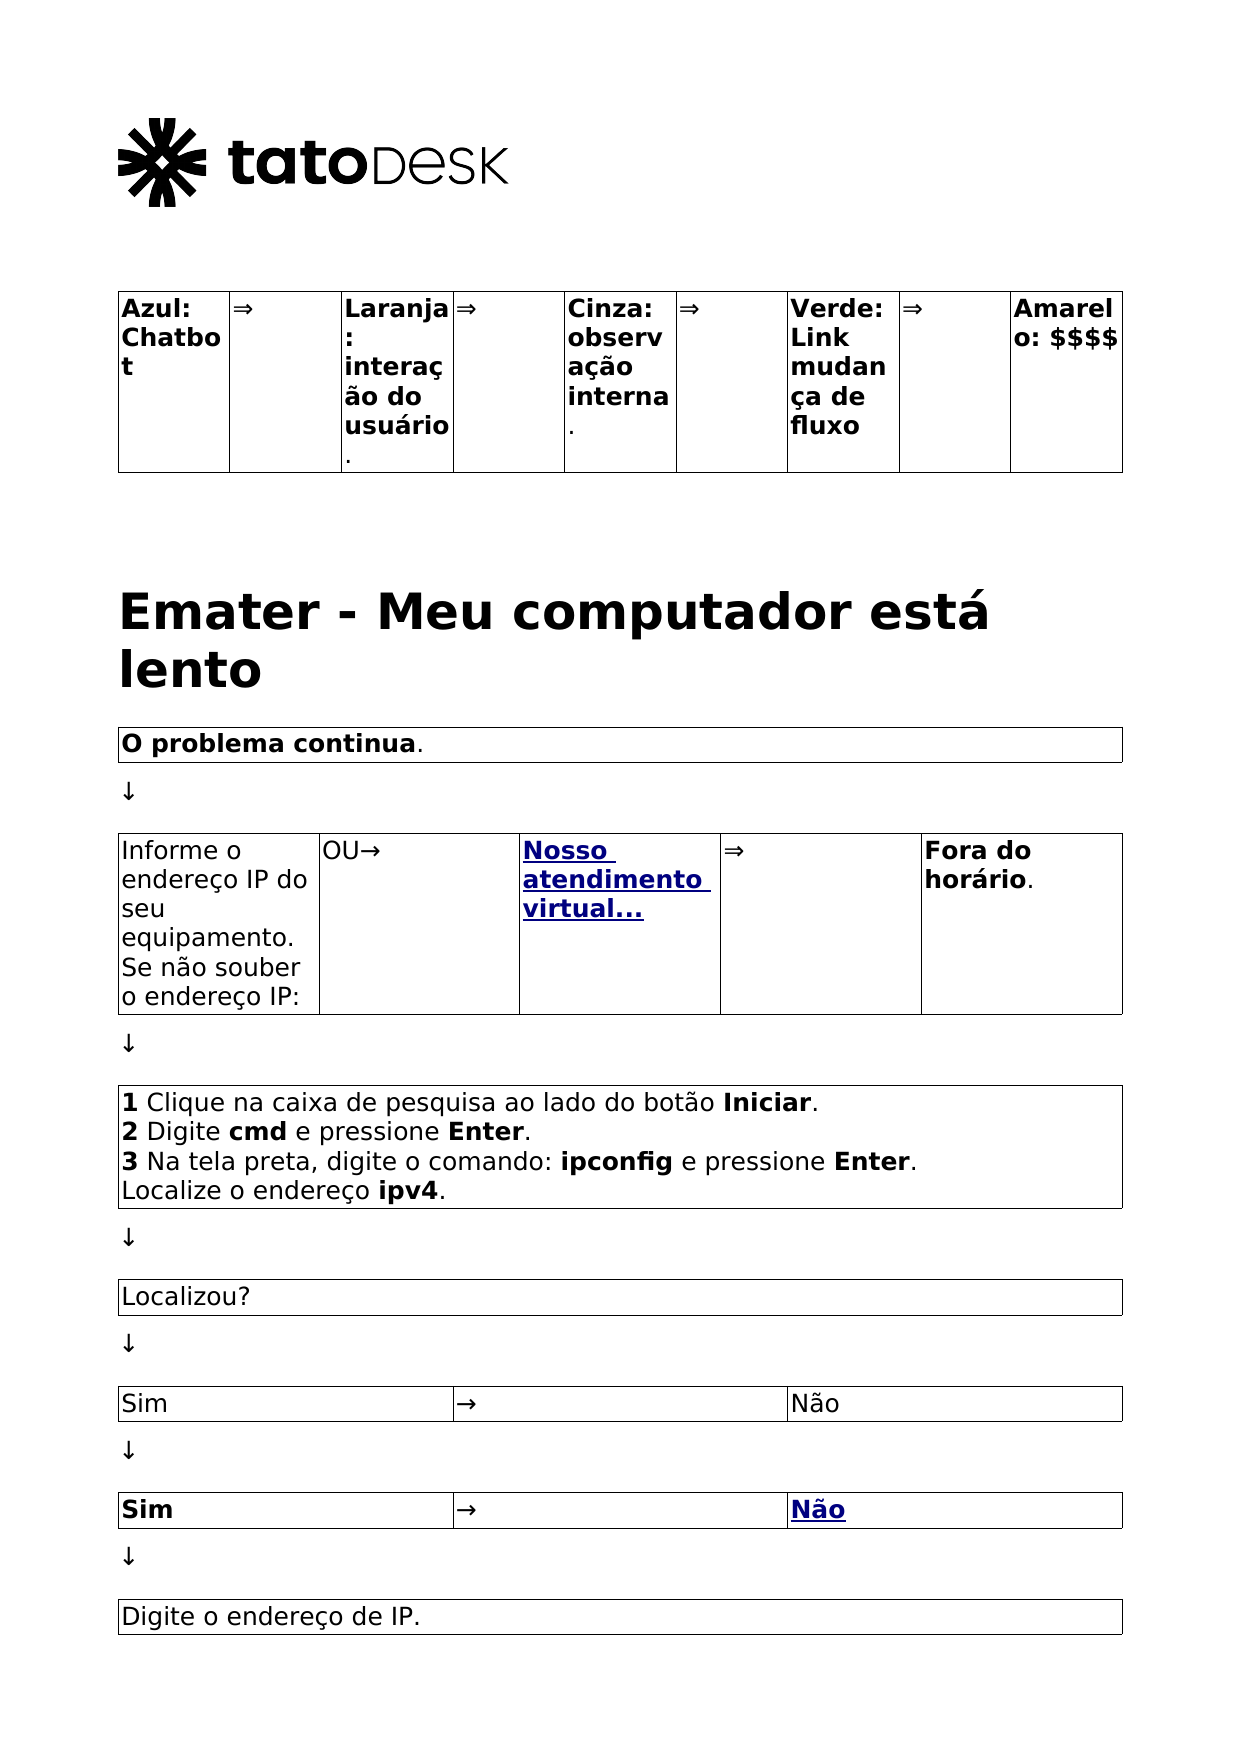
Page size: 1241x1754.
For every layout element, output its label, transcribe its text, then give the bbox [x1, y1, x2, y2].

text ↓ [118, 1329, 1122, 1358]
table_header → [454, 1387, 787, 1421]
table_header Fora do horário. [922, 834, 1122, 1014]
table_header ⇒ [677, 292, 787, 472]
table_header Localizou? [119, 1280, 1122, 1314]
table_header ⇒ [230, 292, 341, 472]
table_header Laranja: interação do usuário. [342, 292, 453, 472]
table_header Amarelo: $$$$ [1011, 292, 1122, 472]
table_header Cinza: observação interna. [565, 292, 676, 472]
table_header ⇒ [454, 292, 564, 472]
table_header 1 Clique na caixa de pesquisa ao lado do botão Iniciar. 2 Digite cmd e pressione Enter. 3 Na tela preta, digite o comando: ipconfig e pressione Enter. Localize o endereço ipv4. [119, 1086, 1122, 1208]
table_header Informe o endereço IP do seu equipamento. Se não souber o endereço IP: [119, 834, 319, 1014]
subtitle Emater - Meu computador está lento [118, 583, 1122, 699]
table_header Não [788, 1493, 1122, 1527]
text ↓ [118, 1436, 1122, 1465]
table_header Digite o endereço de IP. [119, 1600, 1122, 1634]
table_header OU→ [320, 834, 519, 1014]
table_header Sim [119, 1493, 453, 1527]
text ↓ [118, 1542, 1122, 1571]
table_header Sim [119, 1387, 453, 1421]
table_header Nosso atendimento virtual... [520, 834, 720, 1014]
table_header ⇒ [900, 292, 1010, 472]
table_header Azul: Chatbot [119, 292, 229, 472]
table_header Não [788, 1387, 1122, 1421]
table_header ⇒ [721, 834, 921, 1014]
text ↓ [118, 777, 1122, 806]
table_header O problema continua. [119, 728, 1122, 762]
text ↓ [118, 1029, 1122, 1058]
picture [118, 118, 509, 207]
table_header → [454, 1493, 787, 1527]
text ↓ [118, 1223, 1122, 1252]
table_header Verde: Link mudança de fluxo [788, 292, 899, 472]
